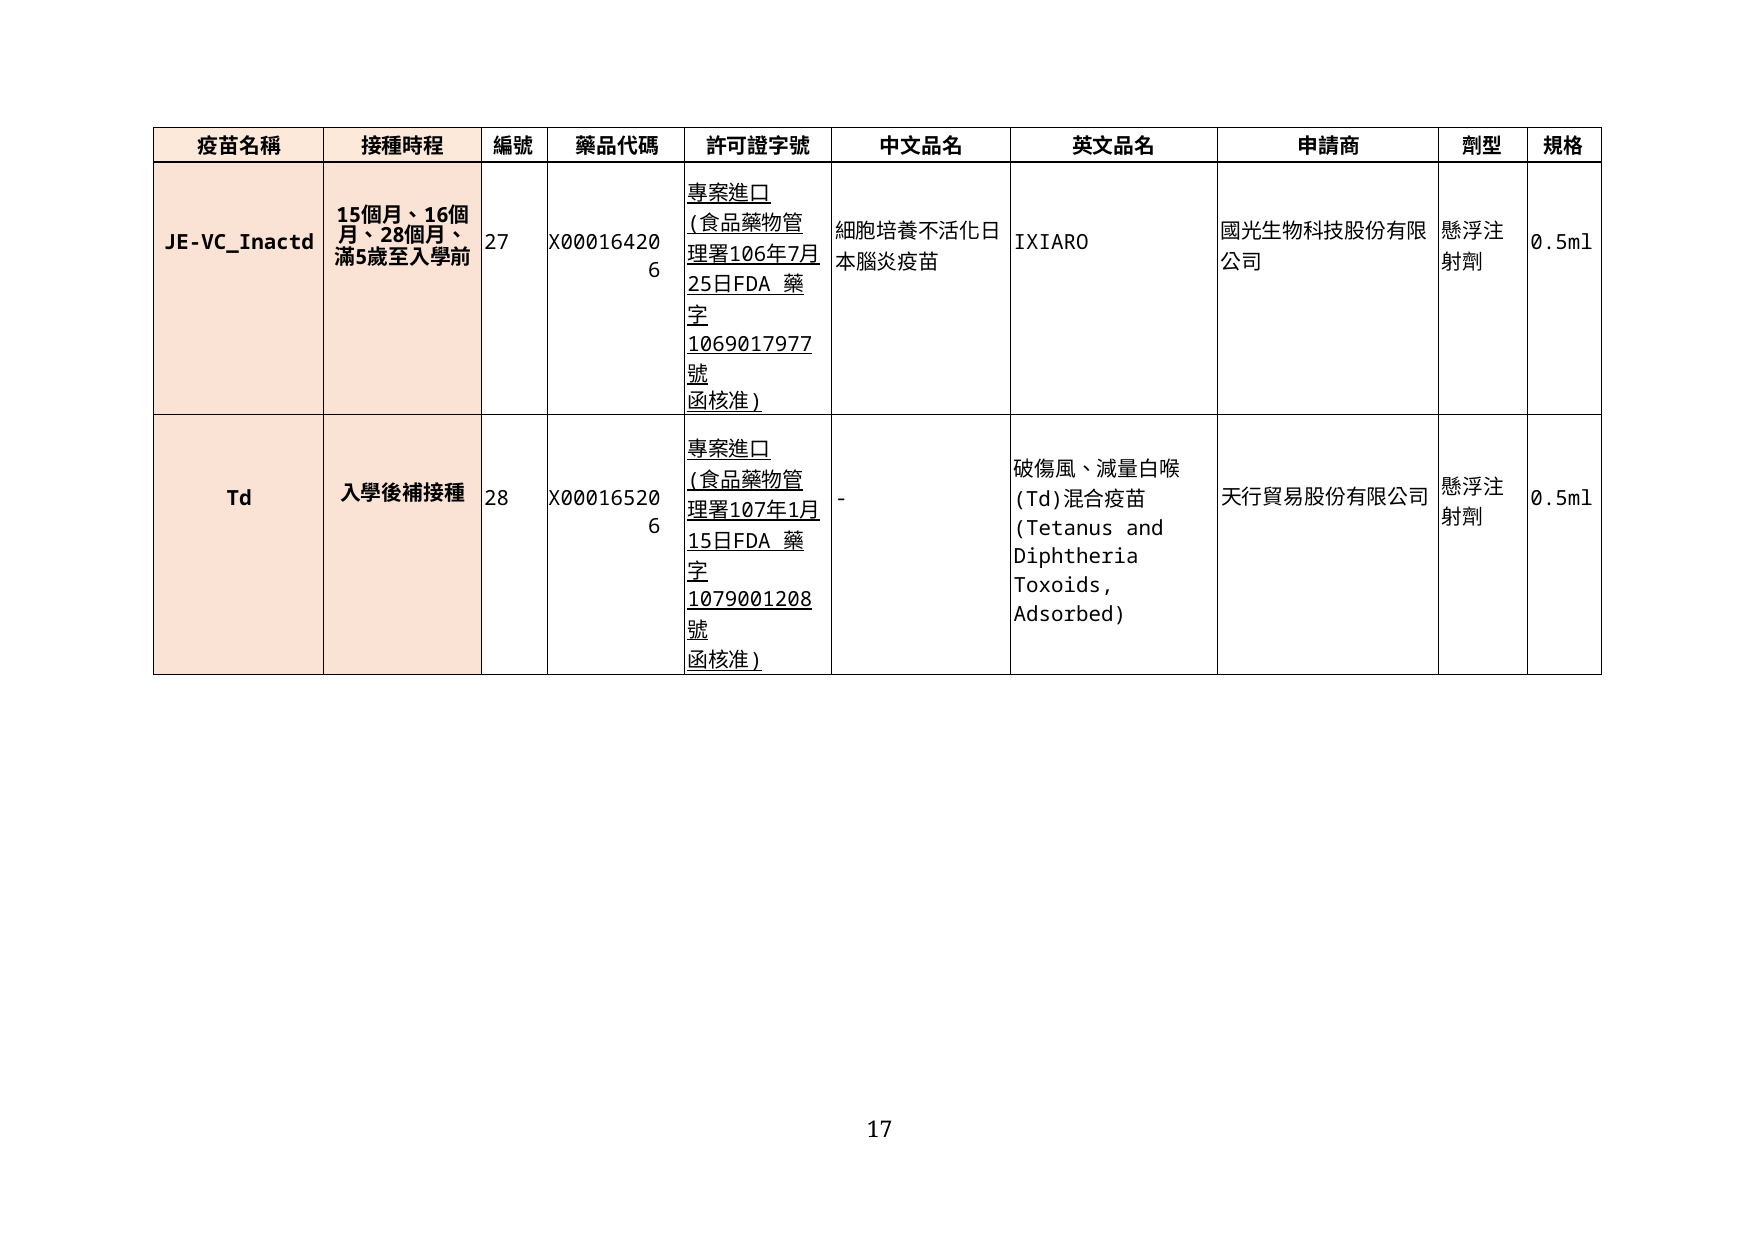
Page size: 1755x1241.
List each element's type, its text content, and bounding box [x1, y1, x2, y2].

table_cell 破傷風、減量白喉(Td)混合疫苗(Tetanus and Diphtheria Toxoids, Adsorbed) [1011, 415, 1217, 674]
table_cell 0.5ml [1528, 163, 1601, 414]
table_header 編號 [482, 128, 547, 161]
table_header 英文品名 [1011, 128, 1217, 161]
table_cell X000164206 [548, 163, 684, 414]
table_cell 專案進口 (食品藥物管理署107年1月15日FDA 藥字1079001208號 函核准) [685, 415, 831, 674]
table_cell 懸浮注射劑 [1439, 415, 1527, 674]
table_cell 27 [482, 163, 547, 414]
table_cell 細胞培養不活化日本腦炎疫苗 [832, 163, 1010, 414]
table_cell 天行貿易股份有限公司 [1218, 415, 1438, 674]
table_header 疫苗名稱 [154, 128, 323, 161]
table_cell X000165206 [548, 415, 684, 674]
table_cell IXIARO [1011, 163, 1217, 414]
table_cell 0.5ml [1528, 415, 1601, 674]
table_header 劑型 [1439, 128, 1527, 161]
table_cell 28 [482, 415, 547, 674]
table_header 許可證字號 [685, 128, 831, 161]
table_cell JE-VC_Inactd [154, 163, 323, 414]
table_header 接種時程 [324, 128, 481, 161]
table_cell Td [154, 415, 323, 674]
table_cell 入學後補接種 [324, 415, 481, 674]
table_header 申請商 [1218, 128, 1438, 161]
table_cell 15個月、16個 月、28個月、滿5歲至入學前 [324, 163, 481, 414]
table_cell 懸浮注射劑 [1439, 163, 1527, 414]
table_cell - [832, 415, 1010, 674]
table_cell 專案進口 (食品藥物管理署106年7月25日FDA 藥字1069017977號 函核准) [685, 163, 831, 414]
table_header 中文品名 [832, 128, 1010, 161]
table_header 規格 [1528, 128, 1601, 161]
table_header 藥品代碼 [548, 128, 684, 161]
table_cell 國光生物科技股份有限公司 [1218, 163, 1438, 414]
